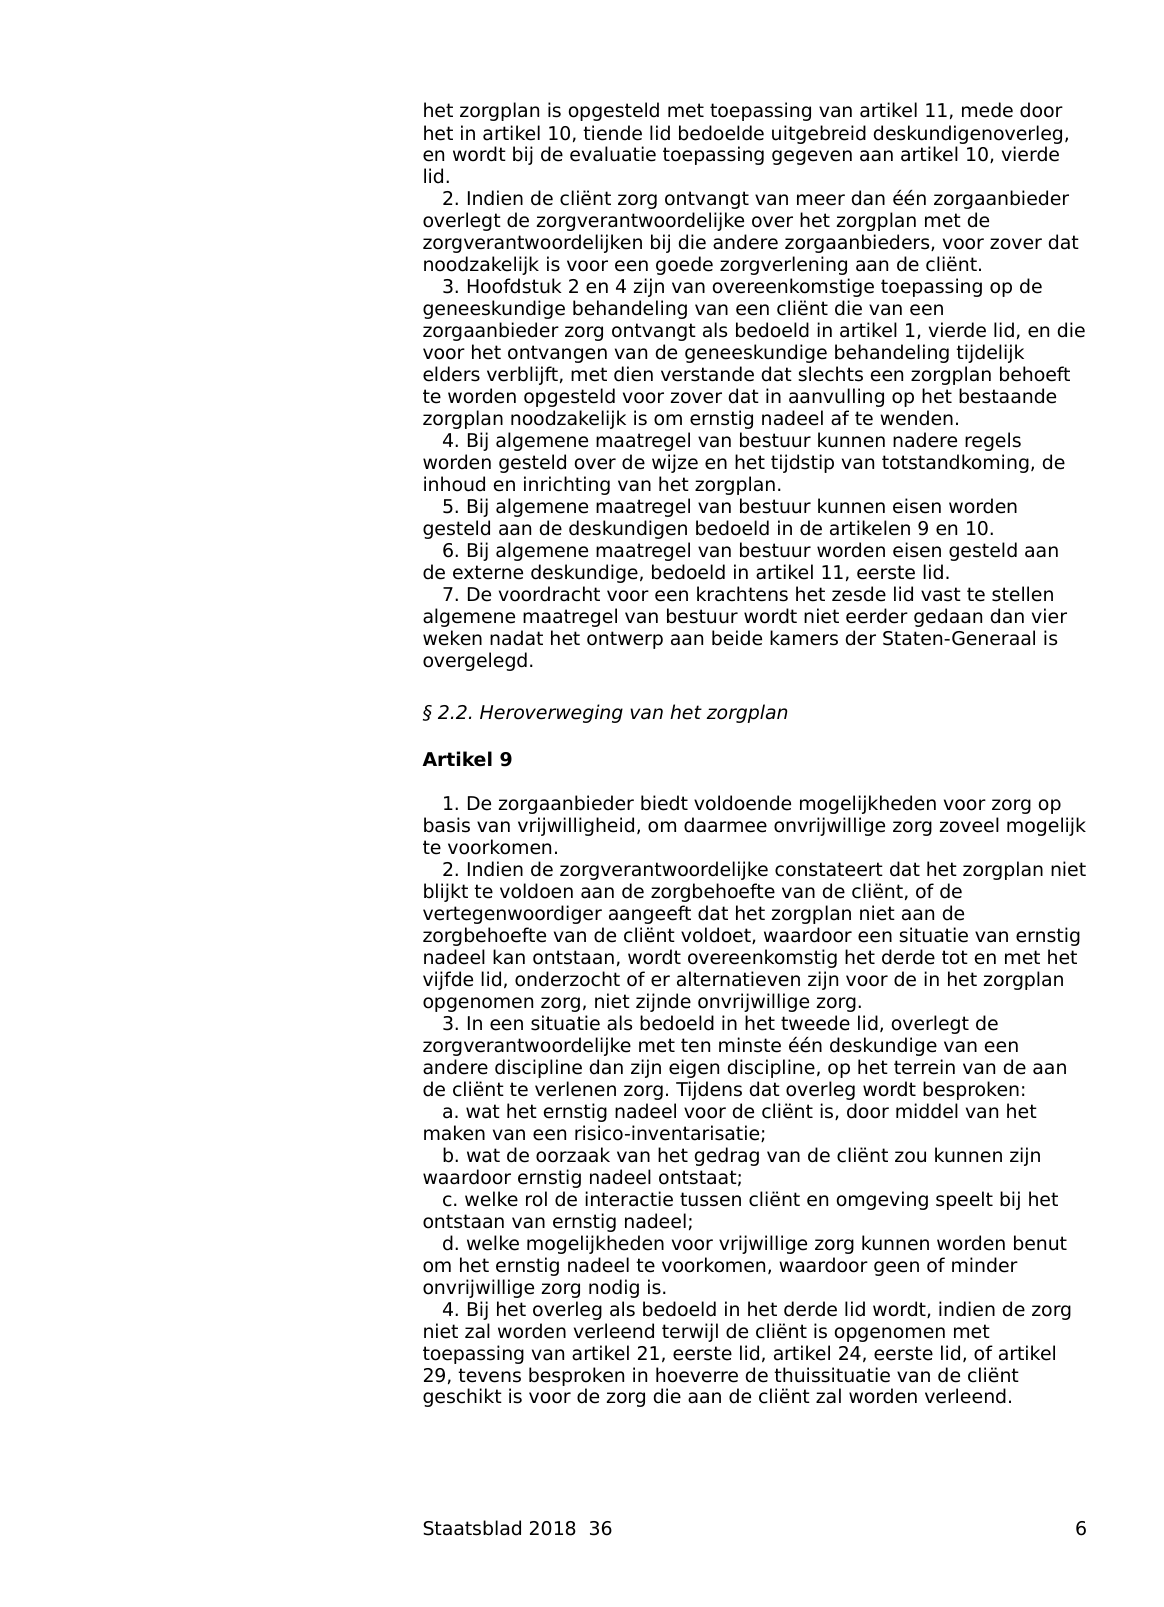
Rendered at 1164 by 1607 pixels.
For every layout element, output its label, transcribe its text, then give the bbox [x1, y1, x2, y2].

text 3. Hoofdstuk 2 en 4 zijn van overeenkomstige toepassing op de geneeskundige behandeling van een cliënt die van een zorgaanbieder zorg ontvangt als bedoeld in artikel 1, vierde lid, en die voor het ontvangen van de geneeskundige behandeling tijdelijk elders verblijft, met dien verstande dat slechts een zorgplan behoeft te worden opgesteld voor zover dat in aanvulling op het bestaande zorgplan noodzakelijk is om ernstig nadeel af te wenden. [422, 276, 1087, 430]
text d. welke mogelijkheden voor vrijwillige zorg kunnen worden benut om het ernstig nadeel te voorkomen, waardoor geen of minder onvrijwillige zorg nodig is. [422, 1233, 1087, 1298]
text 5. Bij algemene maatregel van bestuur kunnen eisen worden gesteld aan de deskundigen bedoeld in de artikelen 9 en 10. [422, 496, 1087, 540]
text 4. Bij algemene maatregel van bestuur kunnen nadere regels worden gesteld over de wijze en het tijdstip van totstandkoming, de inhoud en inrichting van het zorgplan. [422, 430, 1087, 496]
text 4. Bij het overleg als bedoeld in het derde lid wordt, indien de zorg niet zal worden verleend terwijl de cliënt is opgenomen met toepassing van artikel 21, eerste lid, artikel 24, eerste lid, of artikel 29, tevens besproken in hoeverre de thuissituatie van de cliënt geschikt is voor de zorg die aan de cliënt zal worden verleend. [422, 1298, 1087, 1408]
text 3. In een situatie als bedoeld in het tweede lid, overlegt de zorgverantwoordelijke met ten minste één deskundige van een andere discipline dan zijn eigen discipline, op het terrein van de aan de cliënt te verlenen zorg. Tijdens dat overleg wordt besproken: [422, 1013, 1087, 1101]
text c. welke rol de interactie tussen cliënt en omgeving speelt bij het ontstaan van ernstig nadeel; [422, 1189, 1087, 1233]
text 2. Indien de zorgverantwoordelijke constateert dat het zorgplan niet blijkt te voldoen aan de zorgbehoefte van de cliënt, of de vertegenwoordiger aangeeft dat het zorgplan niet aan de zorgbehoefte van de cliënt voldoet, waardoor een situatie van ernstig nadeel kan ontstaan, wordt overeenkomstig het derde tot en met het vijfde lid, onderzocht of er alternatieven zijn voor de in het zorgplan opgenomen zorg, niet zijnde onvrijwillige zorg. [422, 859, 1087, 1013]
text a. wat het ernstig nadeel voor de cliënt is, door middel van het maken van een risico-inventarisatie; [422, 1101, 1087, 1145]
text 2. Indien de cliënt zorg ontvangt van meer dan één zorgaanbieder overlegt de zorgverantwoordelijke over het zorgplan met de zorgverantwoordelijken bij die andere zorgaanbieders, voor zover dat noodzakelijk is voor een goede zorgverlening aan de cliënt. [422, 188, 1087, 276]
text b. wat de oorzaak van het gedrag van de cliënt zou kunnen zijn waardoor ernstig nadeel ontstaat; [422, 1145, 1087, 1189]
text 6. Bij algemene maatregel van bestuur worden eisen gesteld aan de externe deskundige, bedoeld in artikel 11, eerste lid. [422, 540, 1087, 584]
subtitle § 2.2. Heroverweging van het zorgplan [422, 702, 1087, 724]
text 1. De zorgaanbieder biedt voldoende mogelijkheden voor zorg op basis van vrijwilligheid, om daarmee onvrijwillige zorg zoveel mogelijk te voorkomen. [422, 793, 1087, 859]
subtitle Artikel 9 [422, 749, 1087, 771]
text het zorgplan is opgesteld met toepassing van artikel 11, mede door het in artikel 10, tiende lid bedoelde uitgebreid deskundigenoverleg, en wordt bij de evaluatie toepassing gegeven aan artikel 10, vierde lid. [422, 100, 1087, 188]
text 7. De voordracht voor een krachtens het zesde lid vast te stellen algemene maatregel van bestuur wordt niet eerder gedaan dan vier weken nadat het ontwerp aan beide kamers der Staten-Generaal is overgelegd. [422, 584, 1087, 672]
